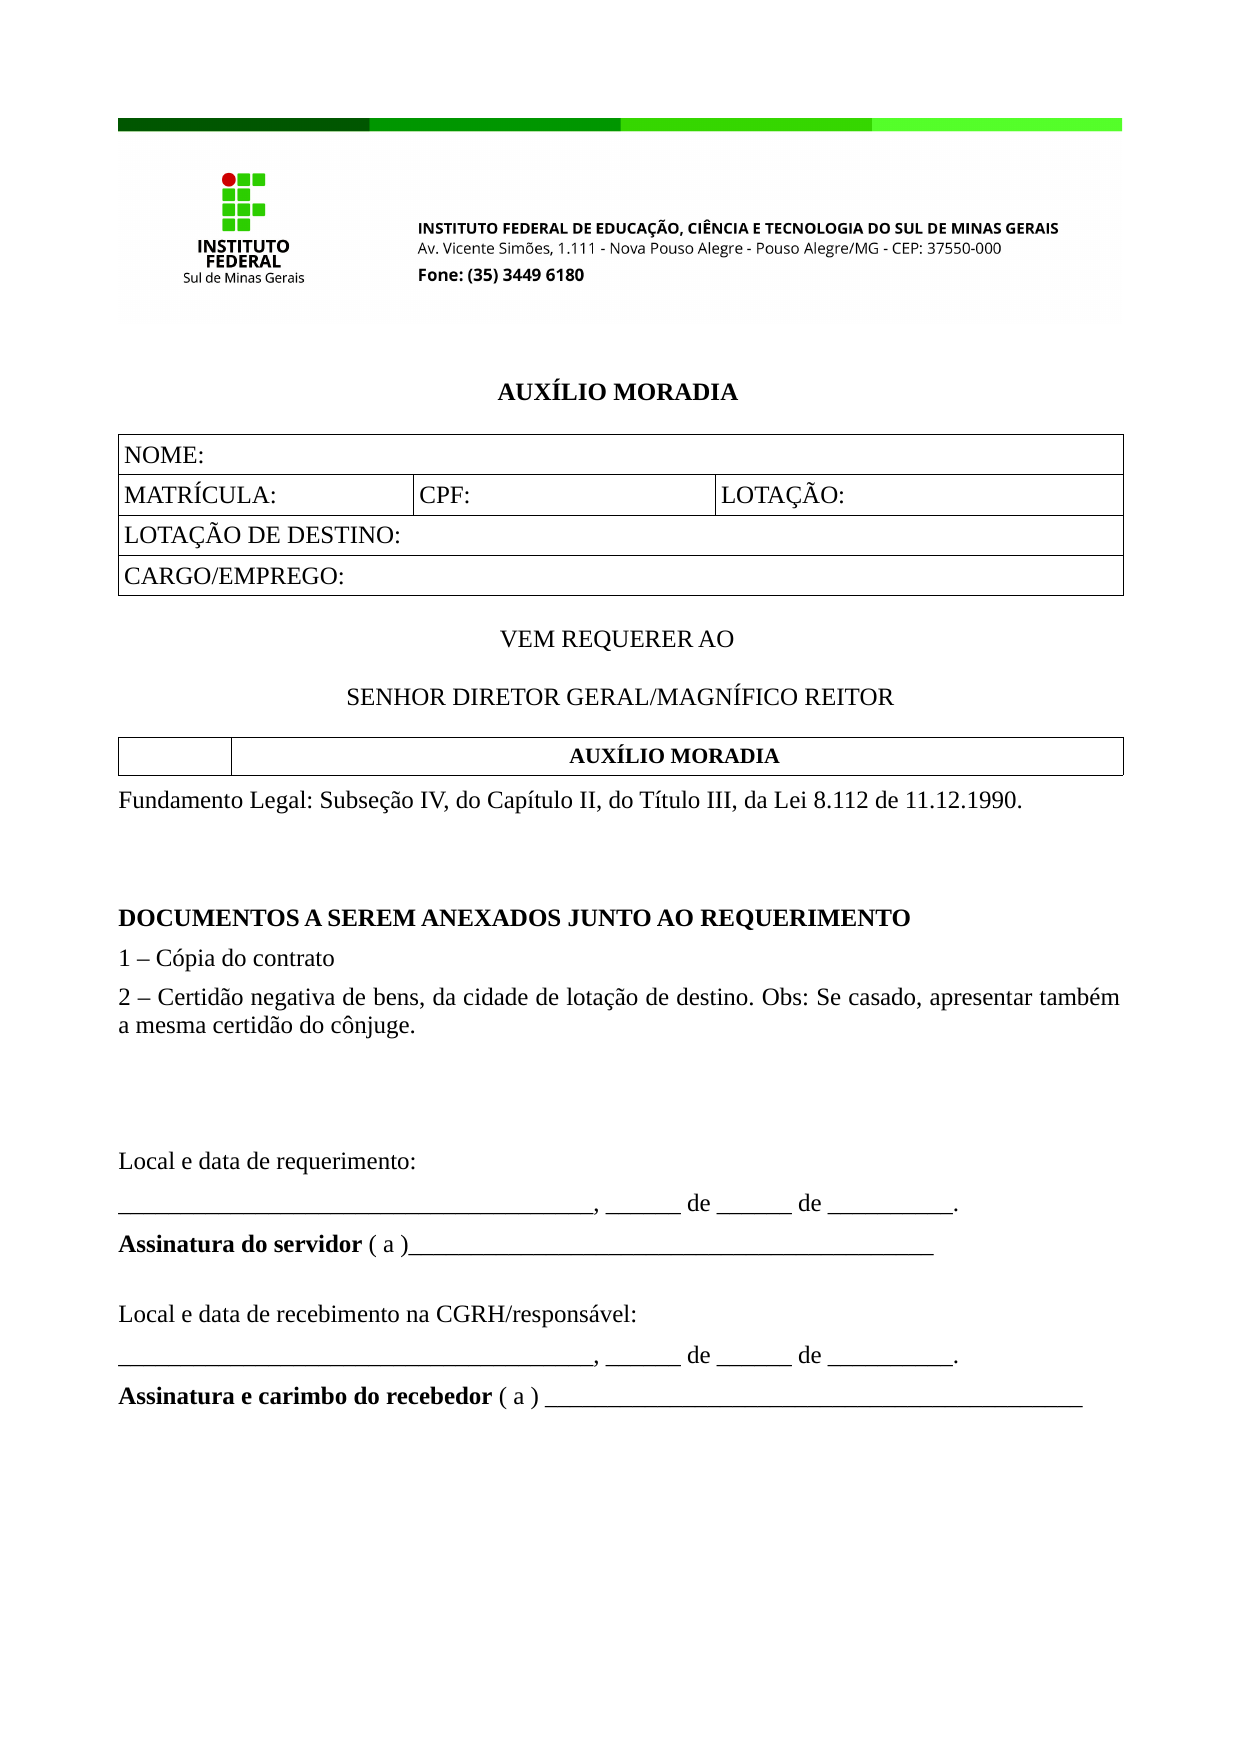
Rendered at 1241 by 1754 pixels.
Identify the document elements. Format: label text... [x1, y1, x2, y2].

text 2 – Certidão negativa de bens, da cidade de lotação de destino. Obs: Se casado, apresentar também a mesma certidão do cônjuge. [118, 982, 1122, 1039]
text 1 – Cópia do contrato [118, 943, 1122, 971]
text Assinatura do servidor ( a )__________________________________________ [118, 1229, 1122, 1258]
picture [118, 118, 1123, 324]
table_cell CARGO/EMPREGO: [119, 556, 1123, 595]
table_header NOME: [119, 435, 1123, 474]
table_header [119, 738, 231, 775]
table_cell LOTAÇÃO DE DESTINO: [119, 516, 1123, 555]
text Local e data de recebimento na CGRH/responsável: [118, 1299, 1122, 1328]
text VEM REQUERER AO [118, 624, 1122, 653]
text ______________________________________, ______ de ______ de __________. [118, 1188, 1122, 1216]
text SENHOR DIRETOR GERAL/MAGNÍFICO REITOR [118, 682, 1122, 710]
table_cell LOTAÇÃO: [716, 475, 1123, 515]
text AUXÍLIO MORADIA [118, 377, 1122, 405]
text DOCUMENTOS A SEREM ANEXADOS JUNTO AO REQUERIMENTO [118, 903, 1122, 932]
text Local e data de requerimento: [118, 1146, 1122, 1175]
text Assinatura e carimbo do recebedor ( a ) ___________________________________________ [118, 1381, 1122, 1410]
table_cell MATRÍCULA: [119, 475, 413, 515]
text ______________________________________, ______ de ______ de __________. [118, 1340, 1122, 1369]
table_cell CPF: [414, 475, 715, 515]
table_header AUXÍLIO MORADIA [232, 738, 1123, 775]
text Fundamento Legal: Subseção IV, do Capítulo II, do Título III, da Lei 8.112 de 11.12.1990. [118, 785, 1122, 814]
